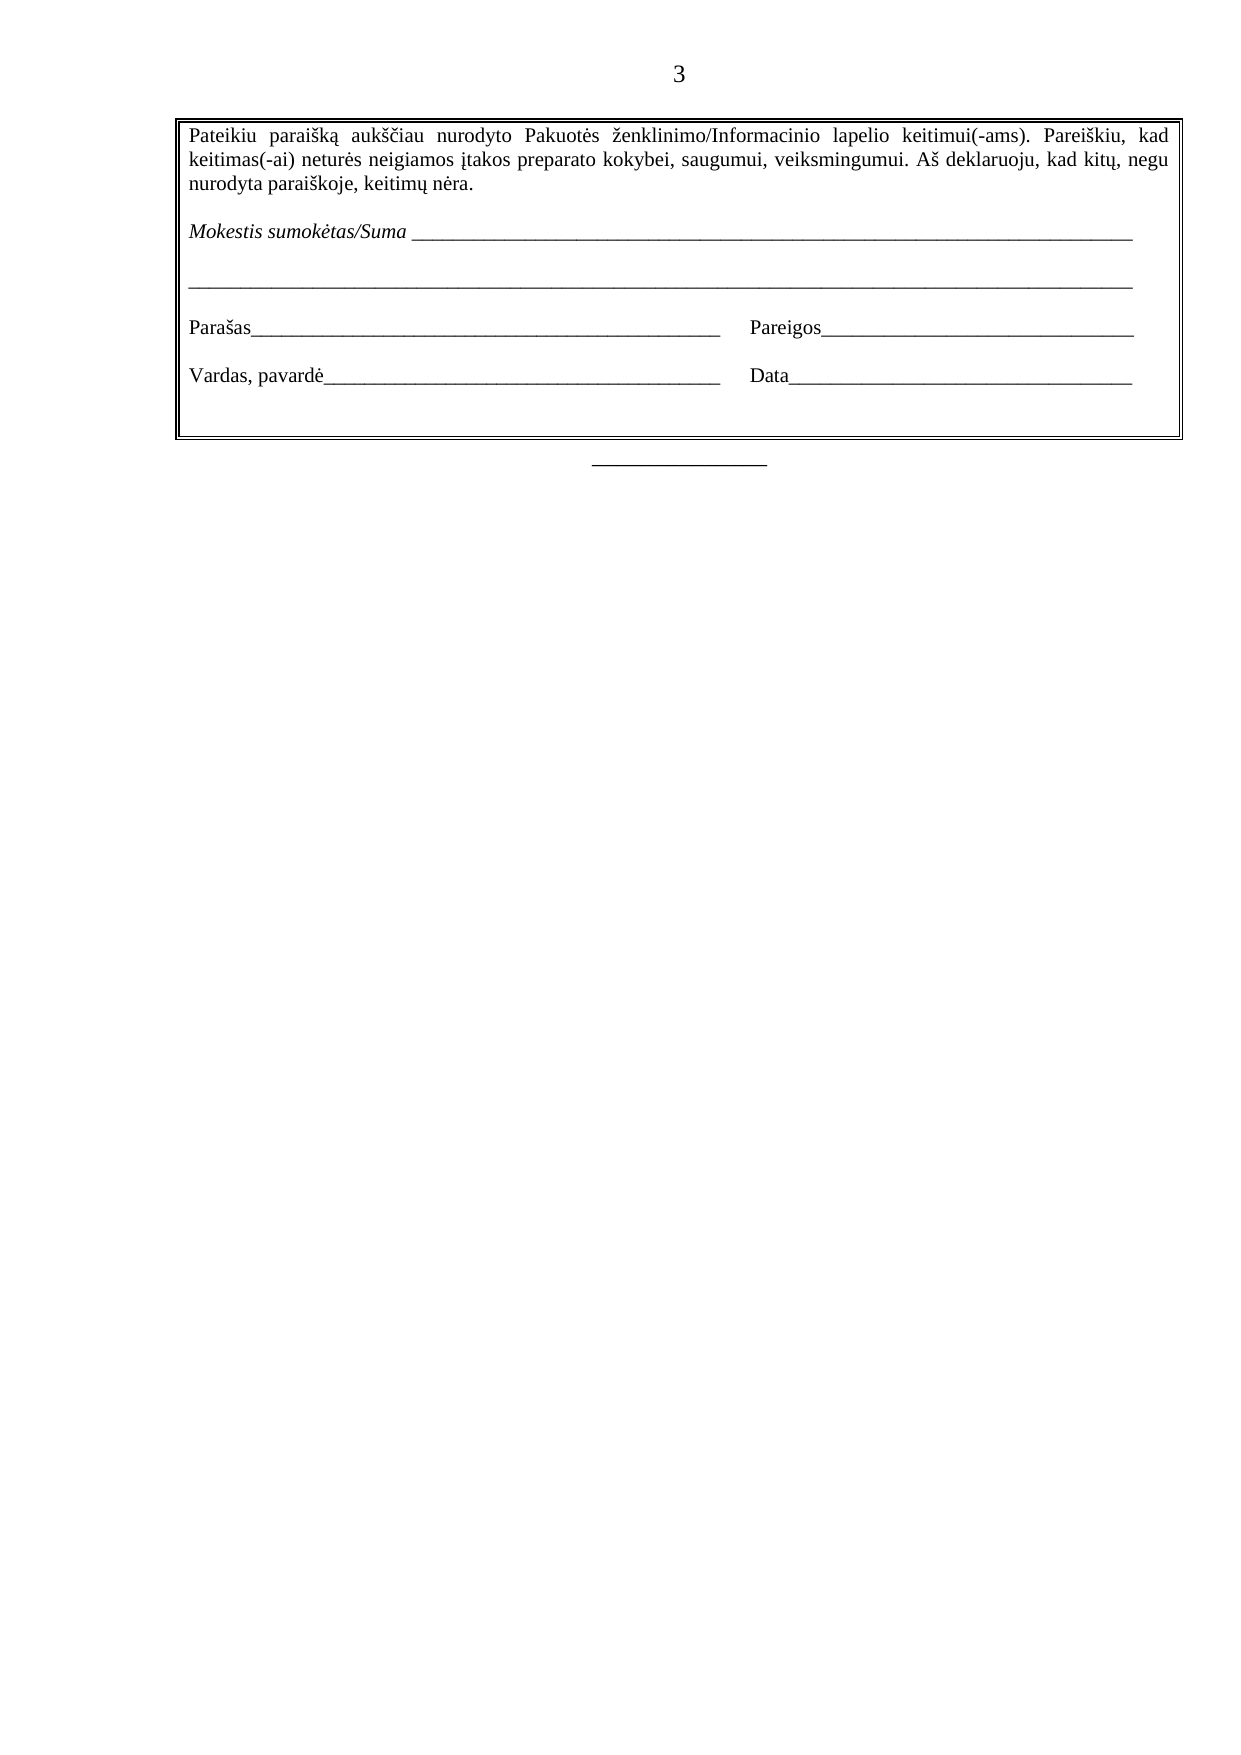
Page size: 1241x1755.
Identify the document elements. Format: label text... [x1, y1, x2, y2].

text ______________ [177, 440, 1181, 469]
table_header Pateikiu paraišką aukščiau nurodyto Pakuotės ženklinimo/Informacinio lapelio keitimui(-ams). Pareiškiu, kad keitimas(-ai) neturės neigiamos įtakos preparato kokybei, saugumui, veiksmingumui. Aš deklaruoju, kad kitų, negu nurodyta paraiškoje, keitimų nėra. Mokestis sumokėtas/Suma Parašas Pareigos Vardas, pavardė Data [180, 123, 1179, 436]
